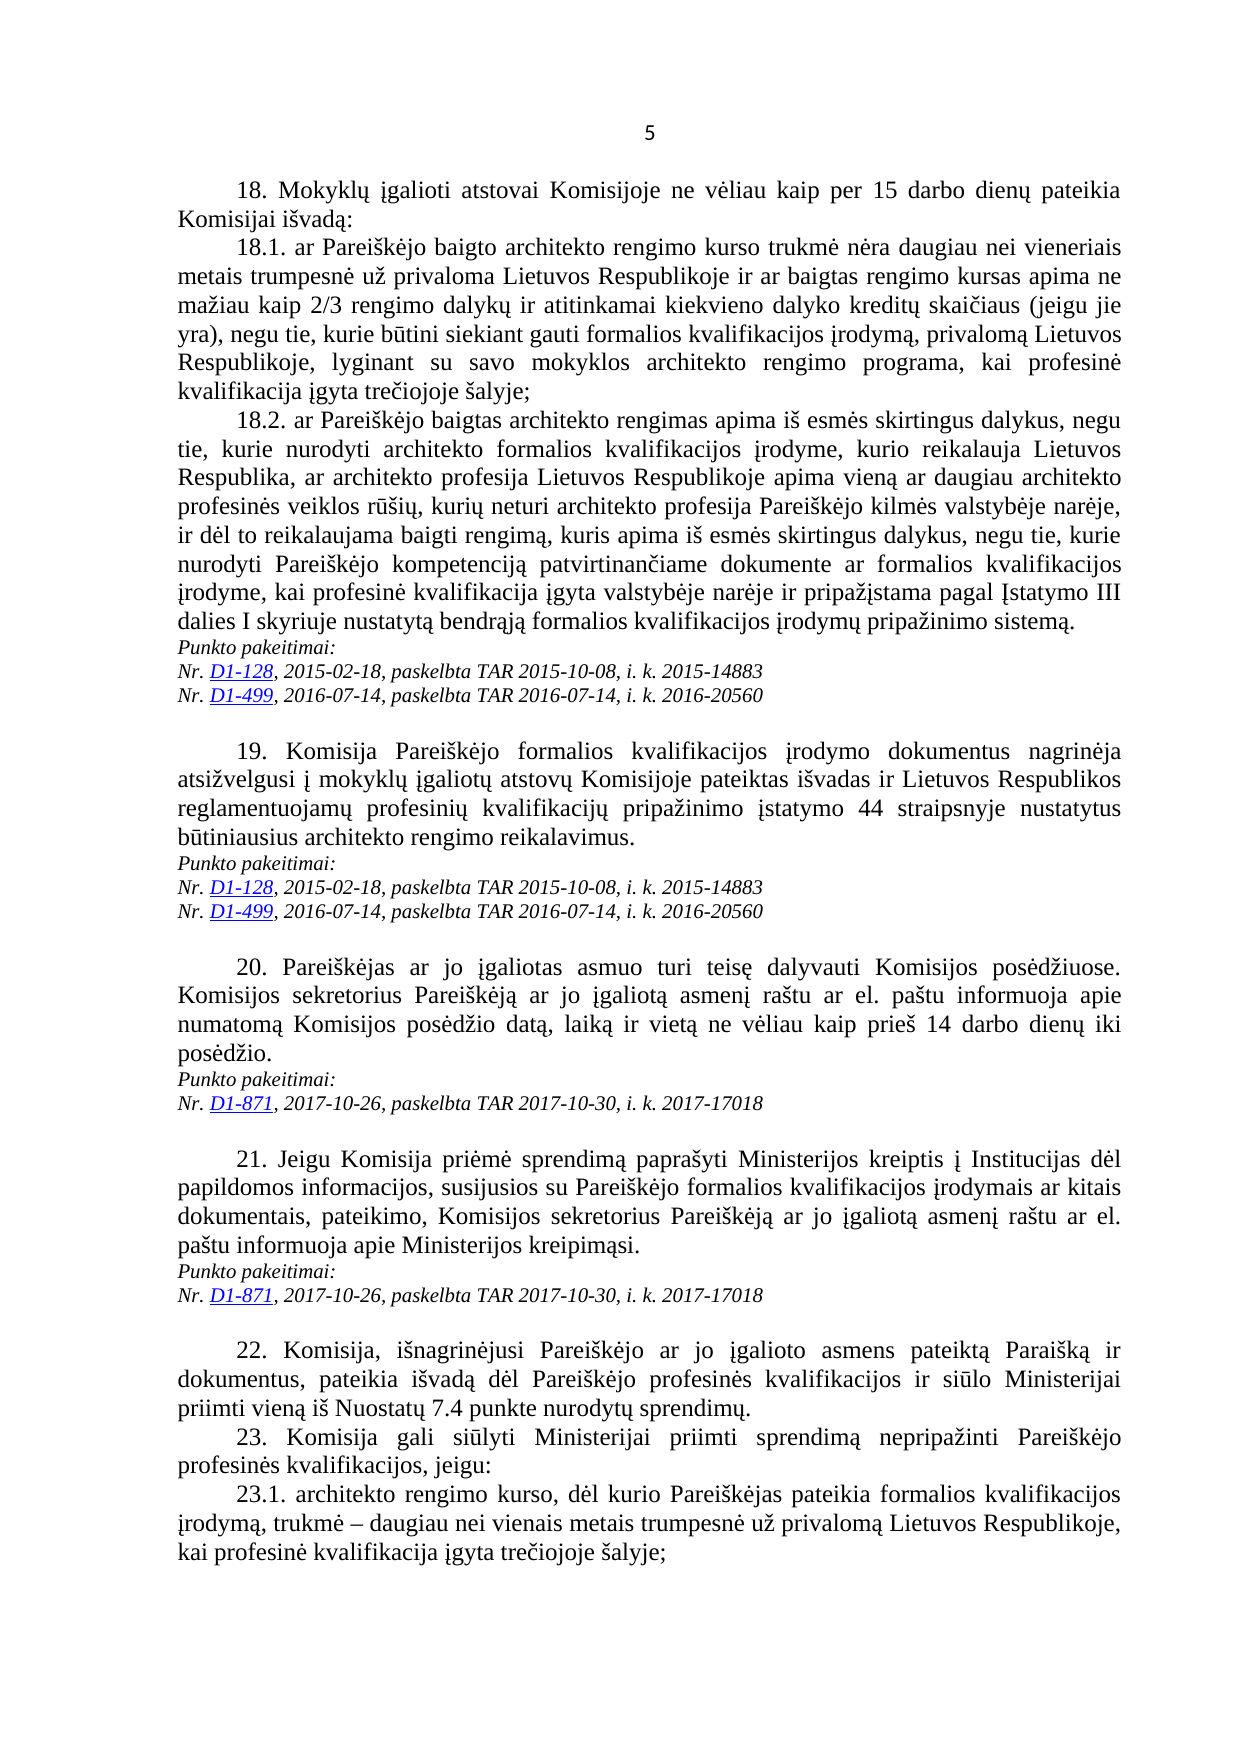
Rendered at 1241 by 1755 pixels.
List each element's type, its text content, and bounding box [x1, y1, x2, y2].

text Punkto pakeitimai: [177, 1259, 1122, 1283]
text Nr. D1-871, 2017-10-26, paskelbta TAR 2017-10-30, i. k. 2017-17018 [177, 1283, 1122, 1307]
text 21. Jeigu Komisija priėmė sprendimą paprašyti Ministerijos kreiptis į Institucijas dėl papildomos informacijos, susijusios su Pareiškėjo formalios kvalifikacijos įrodymais ar kitais dokumentais, pateikimo, Komisijos sekretorius Pareiškėją ar jo įgaliotą asmenį raštu ar el. paštu informuoja apie Ministerijos kreipimąsi. [177, 1144, 1122, 1259]
text Punkto pakeitimai: [177, 635, 1122, 659]
text 23.1. architekto rengimo kurso, dėl kurio Pareiškėjas pateikia formalios kvalifikacijos įrodymą, trukmė – daugiau nei vienais metais trumpesnė už privalomą Lietuvos Respublikoje, kai profesinė kvalifikacija įgyta trečiojoje šalyje; [177, 1479, 1122, 1566]
text 23. Komisija gali siūlyti Ministerijai priimti sprendimą nepripažinti Pareiškėjo profesinės kvalifikacijos, jeigu: [177, 1422, 1122, 1479]
text 19. Komisija Pareiškėjo formalios kvalifikacijos įrodymo dokumentus nagrinėja atsižvelgusi į mokyklų įgaliotų atstovų Komisijoje pateiktas išvadas ir Lietuvos Respublikos reglamentuojamų profesinių kvalifikacijų pripažinimo įstatymo 44 straipsnyje nustatytus būtiniausius architekto rengimo reikalavimus. [177, 736, 1122, 851]
text Nr. D1-871, 2017-10-26, paskelbta TAR 2017-10-30, i. k. 2017-17018 [177, 1091, 1122, 1115]
text Nr. D1-128, 2015-02-18, paskelbta TAR 2015-10-08, i. k. 2015-14883 [177, 875, 1122, 899]
text 18.2. ar Pareiškėjo baigtas architekto rengimas apima iš esmės skirtingus dalykus, negu tie, kurie nurodyti architekto formalios kvalifikacijos įrodyme, kurio reikalauja Lietuvos Respublika, ar architekto profesija Lietuvos Respublikoje apima vieną ar daugiau architekto profesinės veiklos rūšių, kurių neturi architekto profesija Pareiškėjo kilmės valstybėje narėje, ir dėl to reikalaujama baigti rengimą, kuris apima iš esmės skirtingus dalykus, negu tie, kurie nurodyti Pareiškėjo kompetenciją patvirtinančiame dokumente ar formalios kvalifikacijos įrodyme, kai profesinė kvalifikacija įgyta valstybėje narėje ir pripažįstama pagal Įstatymo III dalies I skyriuje nustatytą bendrąją formalios kvalifikacijos įrodymų pripažinimo sistemą. [177, 405, 1122, 635]
text 18.1. ar Pareiškėjo baigto architekto rengimo kurso trukmė nėra daugiau nei vieneriais metais trumpesnė už privaloma Lietuvos Respublikoje ir ar baigtas rengimo kursas apima ne mažiau kaip 2/3 rengimo dalykų ir atitinkamai kiekvieno dalyko kreditų skaičiaus (jeigu jie yra), negu tie, kurie būtini siekiant gauti formalios kvalifikacijos įrodymą, privalomą Lietuvos Respublikoje, lyginant su savo mokyklos architekto rengimo programa, kai profesinė kvalifikacija įgyta trečiojoje šalyje; [177, 232, 1122, 405]
text 22. Komisija, išnagrinėjusi Pareiškėjo ar jo įgalioto asmens pateiktą Paraišką ir dokumentus, pateikia išvadą dėl Pareiškėjo profesinės kvalifikacijos ir siūlo Ministerijai priimti vieną iš Nuostatų 7.4 punkte nurodytų sprendimų. [177, 1336, 1122, 1422]
text Nr. D1-499, 2016-07-14, paskelbta TAR 2016-07-14, i. k. 2016-20560 [177, 899, 1122, 923]
text Nr. D1-499, 2016-07-14, paskelbta TAR 2016-07-14, i. k. 2016-20560 [177, 683, 1122, 707]
text Nr. D1-128, 2015-02-18, paskelbta TAR 2015-10-08, i. k. 2015-14883 [177, 659, 1122, 683]
text Punkto pakeitimai: [177, 851, 1122, 875]
text Punkto pakeitimai: [177, 1067, 1122, 1091]
text 18. Mokyklų įgalioti atstovai Komisijoje ne vėliau kaip per 15 darbo dienų pateikia Komisijai išvadą: [177, 175, 1122, 232]
text 20. Pareiškėjas ar jo įgaliotas asmuo turi teisę dalyvauti Komisijos posėdžiuose. Komisijos sekretorius Pareiškėją ar jo įgaliotą asmenį raštu ar el. paštu informuoja apie numatomą Komisijos posėdžio datą, laiką ir vietą ne vėliau kaip prieš 14 darbo dienų iki posėdžio. [177, 952, 1122, 1067]
